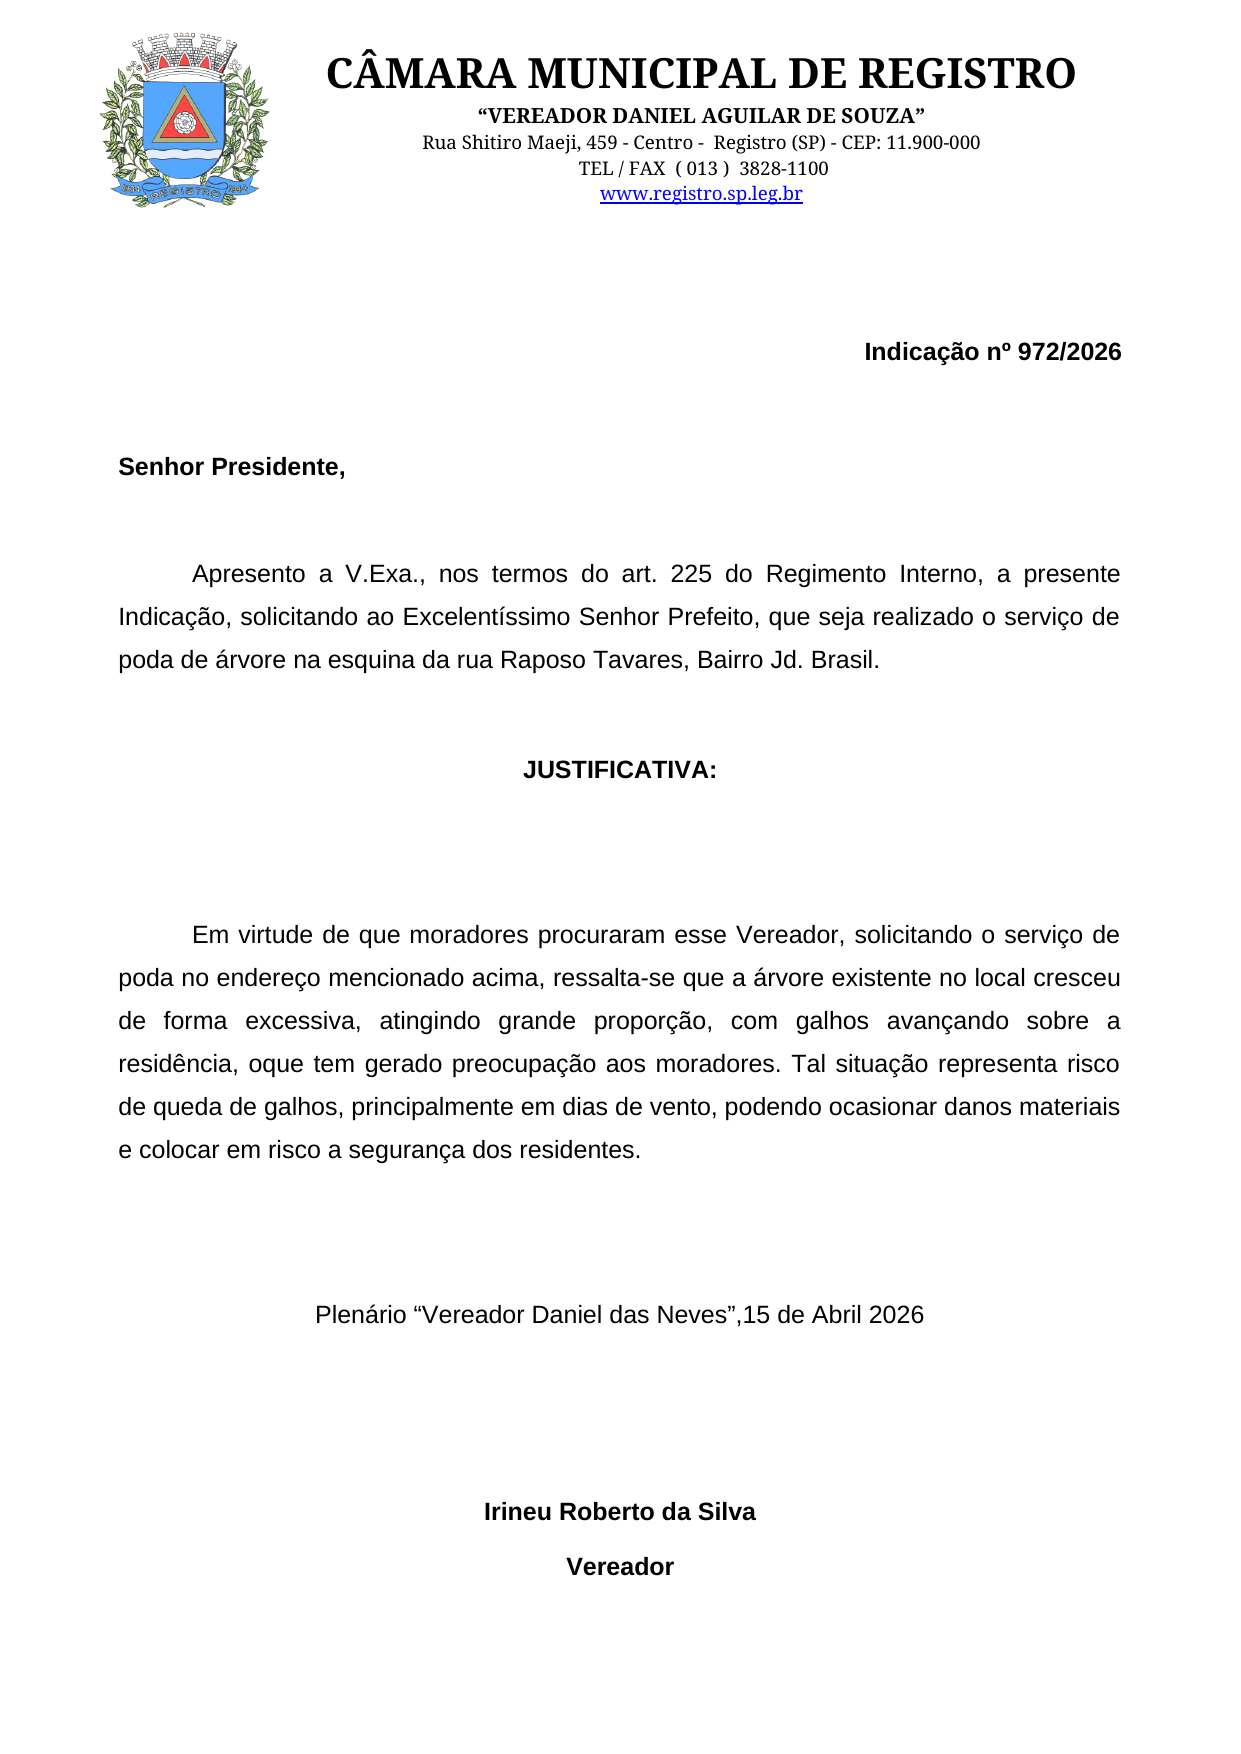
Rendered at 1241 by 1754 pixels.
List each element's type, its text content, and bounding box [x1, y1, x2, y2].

text Senhor Presidente, [118, 452, 1122, 481]
text Apresento a V.Exa., nos termos do art. 225 do Regimento Interno, a presente Indicação, solicitando ao Excelentíssimo Senhor Prefeito, que seja realizado o serviço de poda de árvore na esquina da rua Raposo Tavares, Bairro Jd. Brasil. [118, 558, 1122, 673]
text Vereador [118, 1552, 1122, 1580]
text Plenário “Vereador Daniel das Neves”,15 de Abril 2026 [118, 1300, 1122, 1329]
text Em virtude de que moradores procuraram esse Vereador, solicitando o serviço de poda no endereço mencionado acima, ressalta-se que a árvore existente no local cresceu de forma excessiva, atingindo grande proporção, com galhos avançando sobre a residência, oque tem gerado preocupação aos moradores. Tal situação representa risco de queda de galhos, principalmente em dias de vento, podendo ocasionar danos materiais e colocar em risco a segurança dos residentes. [118, 920, 1122, 1164]
text Indicação nº 972/2026 [118, 337, 1122, 366]
text JUSTIFICATIVA: [118, 755, 1122, 783]
text Irineu Roberto da Silva [118, 1497, 1122, 1525]
